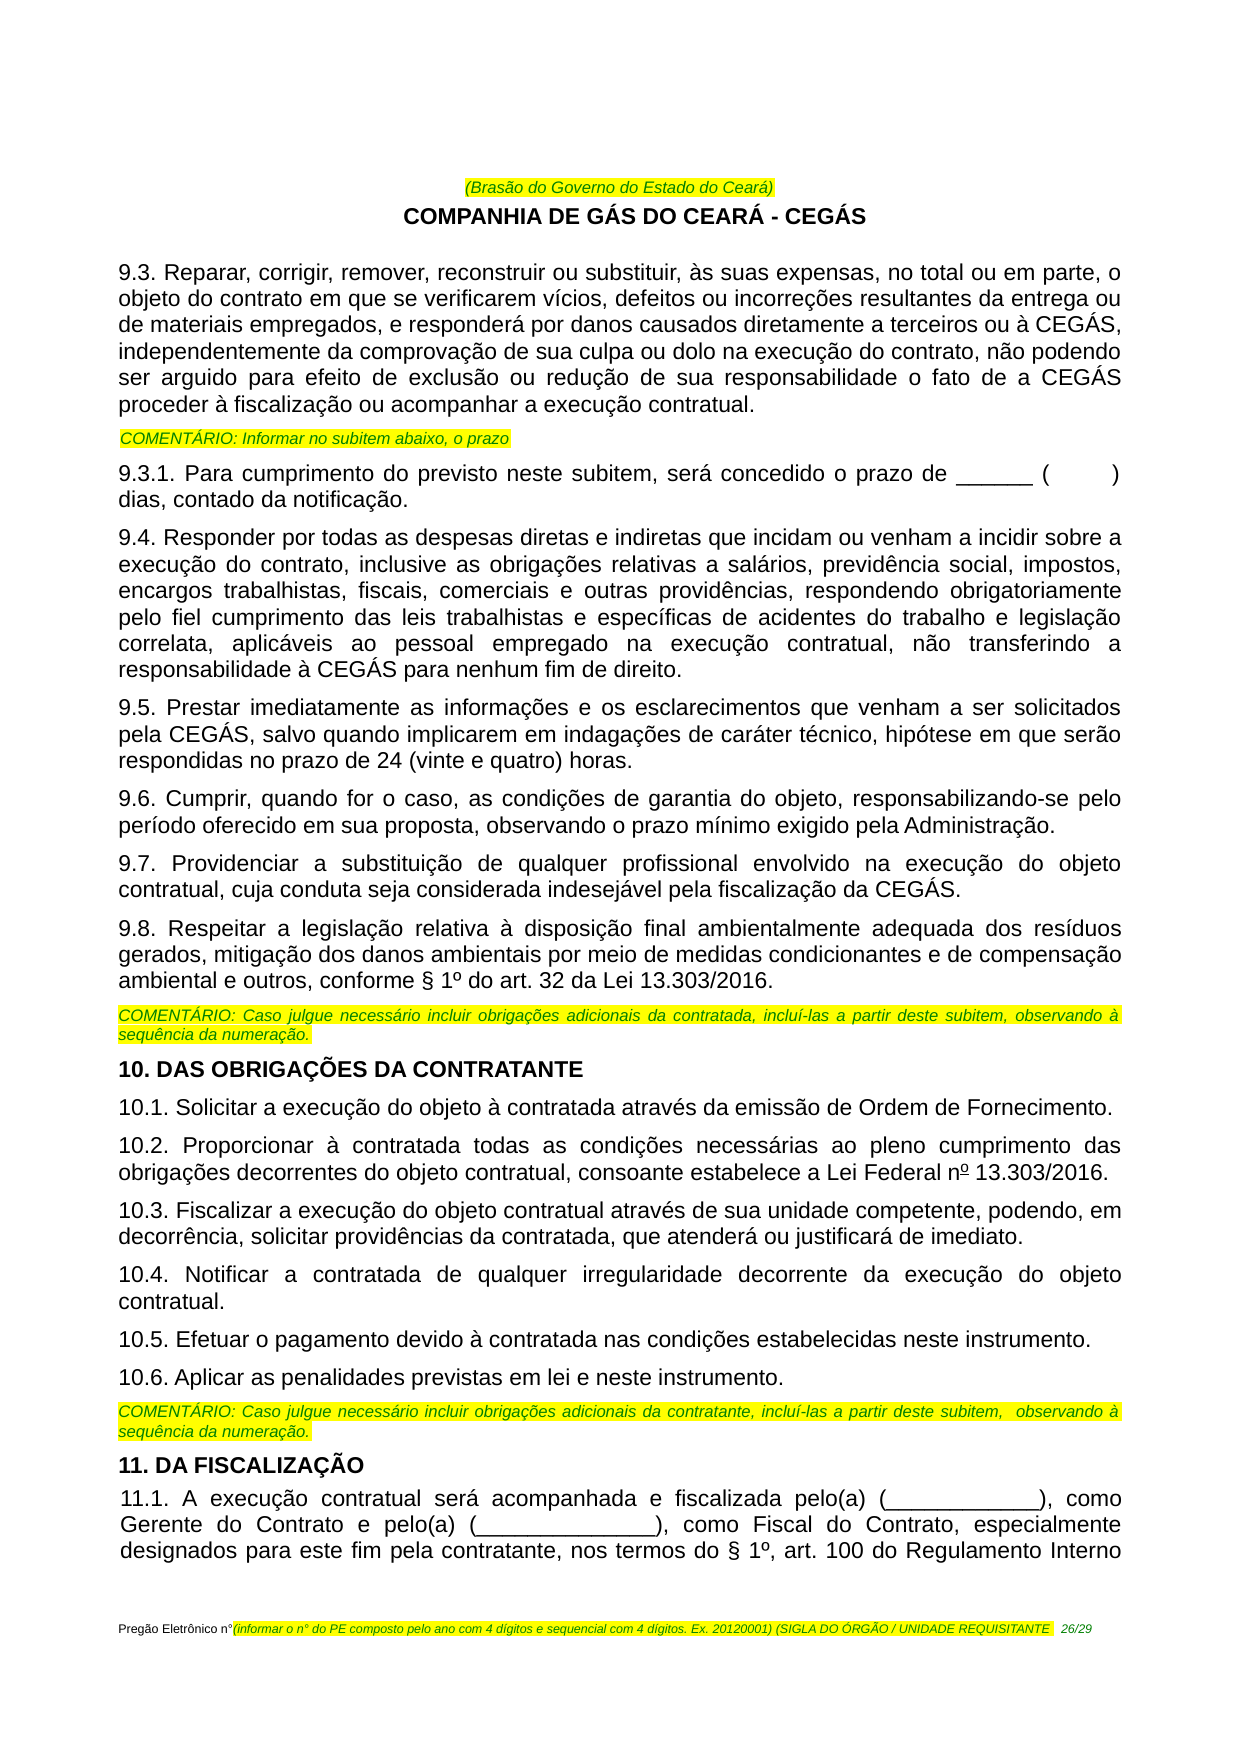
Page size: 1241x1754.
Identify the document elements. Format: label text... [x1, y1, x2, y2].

text 9.5. Prestar imediatamente as informações e os esclarecimentos que venham a ser solicitados pela CEGÁS, salvo quando implicarem em indagações de caráter técnico, hipótese em que serão respondidas no prazo de 24 (vinte e quatro) horas. [118, 694, 1122, 773]
text 10.1. Solicitar a execução do objeto à contratada através da emissão de Ordem de Fornecimento. [118, 1094, 1122, 1120]
text 9.3. Reparar, corrigir, remover, reconstruir ou substituir, às suas expensas, no total ou em parte, o objeto do contrato em que se verificarem vícios, defeitos ou incorreções resultantes da entrega ou de materiais empregados, e responderá por danos causados diretamente a terceiros ou à CEGÁS, independentemente da comprovação de sua culpa ou dolo na execução do contrato, não podendo ser arguido para efeito de exclusão ou redução de sua responsabilidade o fato de a CEGÁS proceder à fiscalização ou acompanhar a execução contratual. [118, 259, 1122, 417]
text 11. DA FISCALIZAÇÃO [118, 1452, 1122, 1479]
text 9.6. Cumprir, quando for o caso, as condições de garantia do objeto, responsabilizando-se pelo período oferecido em sua proposta, observando o prazo mínimo exigido pela Administração. [118, 785, 1122, 838]
text 9.8. Respeitar a legislação relativa à disposição final ambientalmente adequada dos resíduos gerados, mitigação dos danos ambientais por meio de medidas condicionantes e de compensação ambiental e outros, conforme § 1º do art. 32 da Lei 13.303/2016. [118, 914, 1122, 993]
text 10.3. Fiscalizar a execução do objeto contratual através de sua unidade competente, podendo, em decorrência, solicitar providências da contratada, que atenderá ou justificará de imediato. [118, 1197, 1122, 1249]
text 10. DAS OBRIGAÇÕES DA CONTRATANTE [118, 1056, 1122, 1082]
text COMENTÁRIO: Caso julgue necessário incluir obrigações adicionais da contratante, incluí-las a partir deste subitem, observando à sequência da numeração. [118, 1402, 1122, 1441]
text 10.5. Efetuar o pagamento devido à contratada nas condições estabelecidas neste instrumento. [118, 1326, 1122, 1352]
text 10.6. Aplicar as penalidades previstas em lei e neste instrumento. [118, 1364, 1122, 1390]
text 9.4. Responder por todas as despesas diretas e indiretas que incidam ou venham a incidir sobre a execução do contrato, inclusive as obrigações relativas a salários, previdência social, impostos, encargos trabalhistas, fiscais, comerciais e outras providências, respondendo obrigatoriamente pelo fiel cumprimento das leis trabalhistas e específicas de acidentes do trabalho e legislação correlata, aplicáveis ao pessoal empregado na execução contratual, não transferindo a responsabilidade à CEGÁS para nenhum fim de direito. [118, 524, 1122, 682]
text COMENTÁRIO: Informar no subitem abaixo, o prazo [120, 429, 1122, 448]
text 11.1. A execução contratual será acompanhada e fiscalizada pelo(a) (____________), como Gerente do Contrato e pelo(a) (______________), como Fiscal do Contrato, especialmente designados para este fim pela contratante, nos termos do § 1º, art. 100 do Regulamento Interno [120, 1485, 1122, 1564]
text 9.3.1. Para cumprimento do previsto neste subitem, será concedido o prazo de ______ ( ) dias, contado da notificação. [118, 460, 1122, 512]
text COMENTÁRIO: Caso julgue necessário incluir obrigações adicionais da contratada, incluí-las a partir deste subitem, observando à sequência da numeração. [118, 1005, 1122, 1044]
text 10.4. Notificar a contratada de qualquer irregularidade decorrente da execução do objeto contratual. [118, 1261, 1122, 1314]
text 10.2. Proporcionar à contratada todas as condições necessárias ao pleno cumprimento das obrigações decorrentes do objeto contratual, consoante estabelece a Lei Federal no 13.303/2016. [118, 1132, 1122, 1185]
text 9.7. Providenciar a substituição de qualquer profissional envolvido na execução do objeto contratual, cuja conduta seja considerada indesejável pela fiscalização da CEGÁS. [118, 850, 1122, 903]
